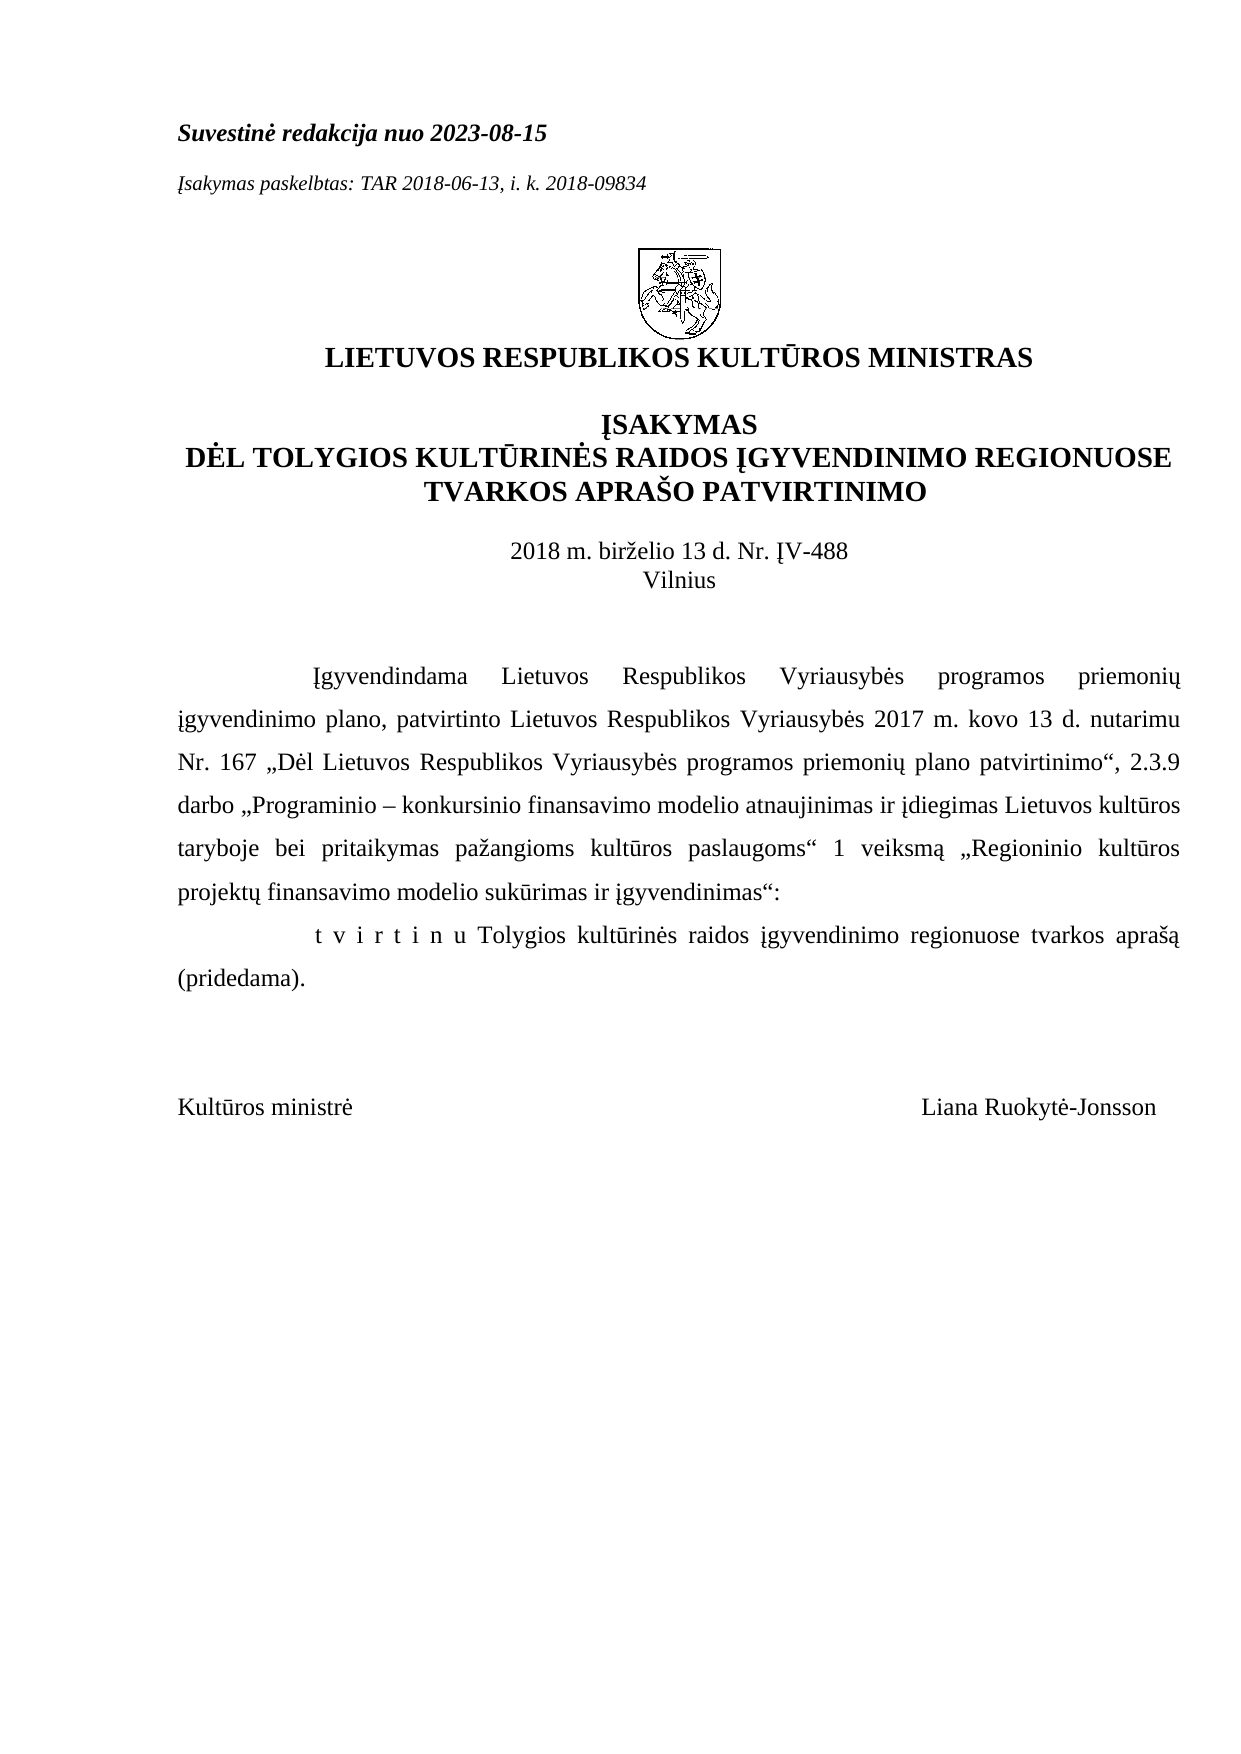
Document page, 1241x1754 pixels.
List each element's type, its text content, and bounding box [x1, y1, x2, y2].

text Kultūros ministrė Liana Ruokytė-Jonsson [177, 1092, 1181, 1121]
text LIETUVOS RESPUBLIKOS KULTŪROS MINISTRAS [177, 340, 1181, 373]
text DĖL TOLYGIOS KULTŪRINĖS RAIDOS ĮGYVENDINIMO REGIONUOSE TVARKOS APRAŠO PATVIRTINIMO [177, 441, 1181, 508]
text 2018 m. birželio 13 d. Nr. ĮV-488 [177, 536, 1181, 565]
text Įsakymas paskelbtas: TAR 2018-06-13, i. k. 2018-09834 [177, 171, 1181, 195]
text ĮSAKYMAS [177, 407, 1181, 441]
text Suvestinė redakcija nuo 2023-08-15 [177, 118, 1181, 147]
text Įgyvendindama Lietuvos Respublikos Vyriausybės programos priemonių įgyvendinimo plano, patvirtinto Lietuvos Respublikos Vyriausybės 2017 m. kovo 13 d. nutarimu Nr. 167 „Dėl Lietuvos Respublikos Vyriausybės programos priemonių plano patvirtinimo“, 2.3.9 darbo „Programinio – konkursinio finansavimo modelio atnaujinimas ir įdiegimas Lietuvos kultūros taryboje bei pritaikymas pažangioms kultūros paslaugoms“ 1 veiksmą „Regioninio kultūros projektų finansavimo modelio sukūrimas ir įgyvendinimas“: [177, 661, 1181, 905]
text Vilnius [177, 565, 1181, 594]
text t v i r t i n u Tolygios kultūrinės raidos įgyvendinimo regionuose tvarkos aprašą (pridedama). [177, 920, 1181, 992]
